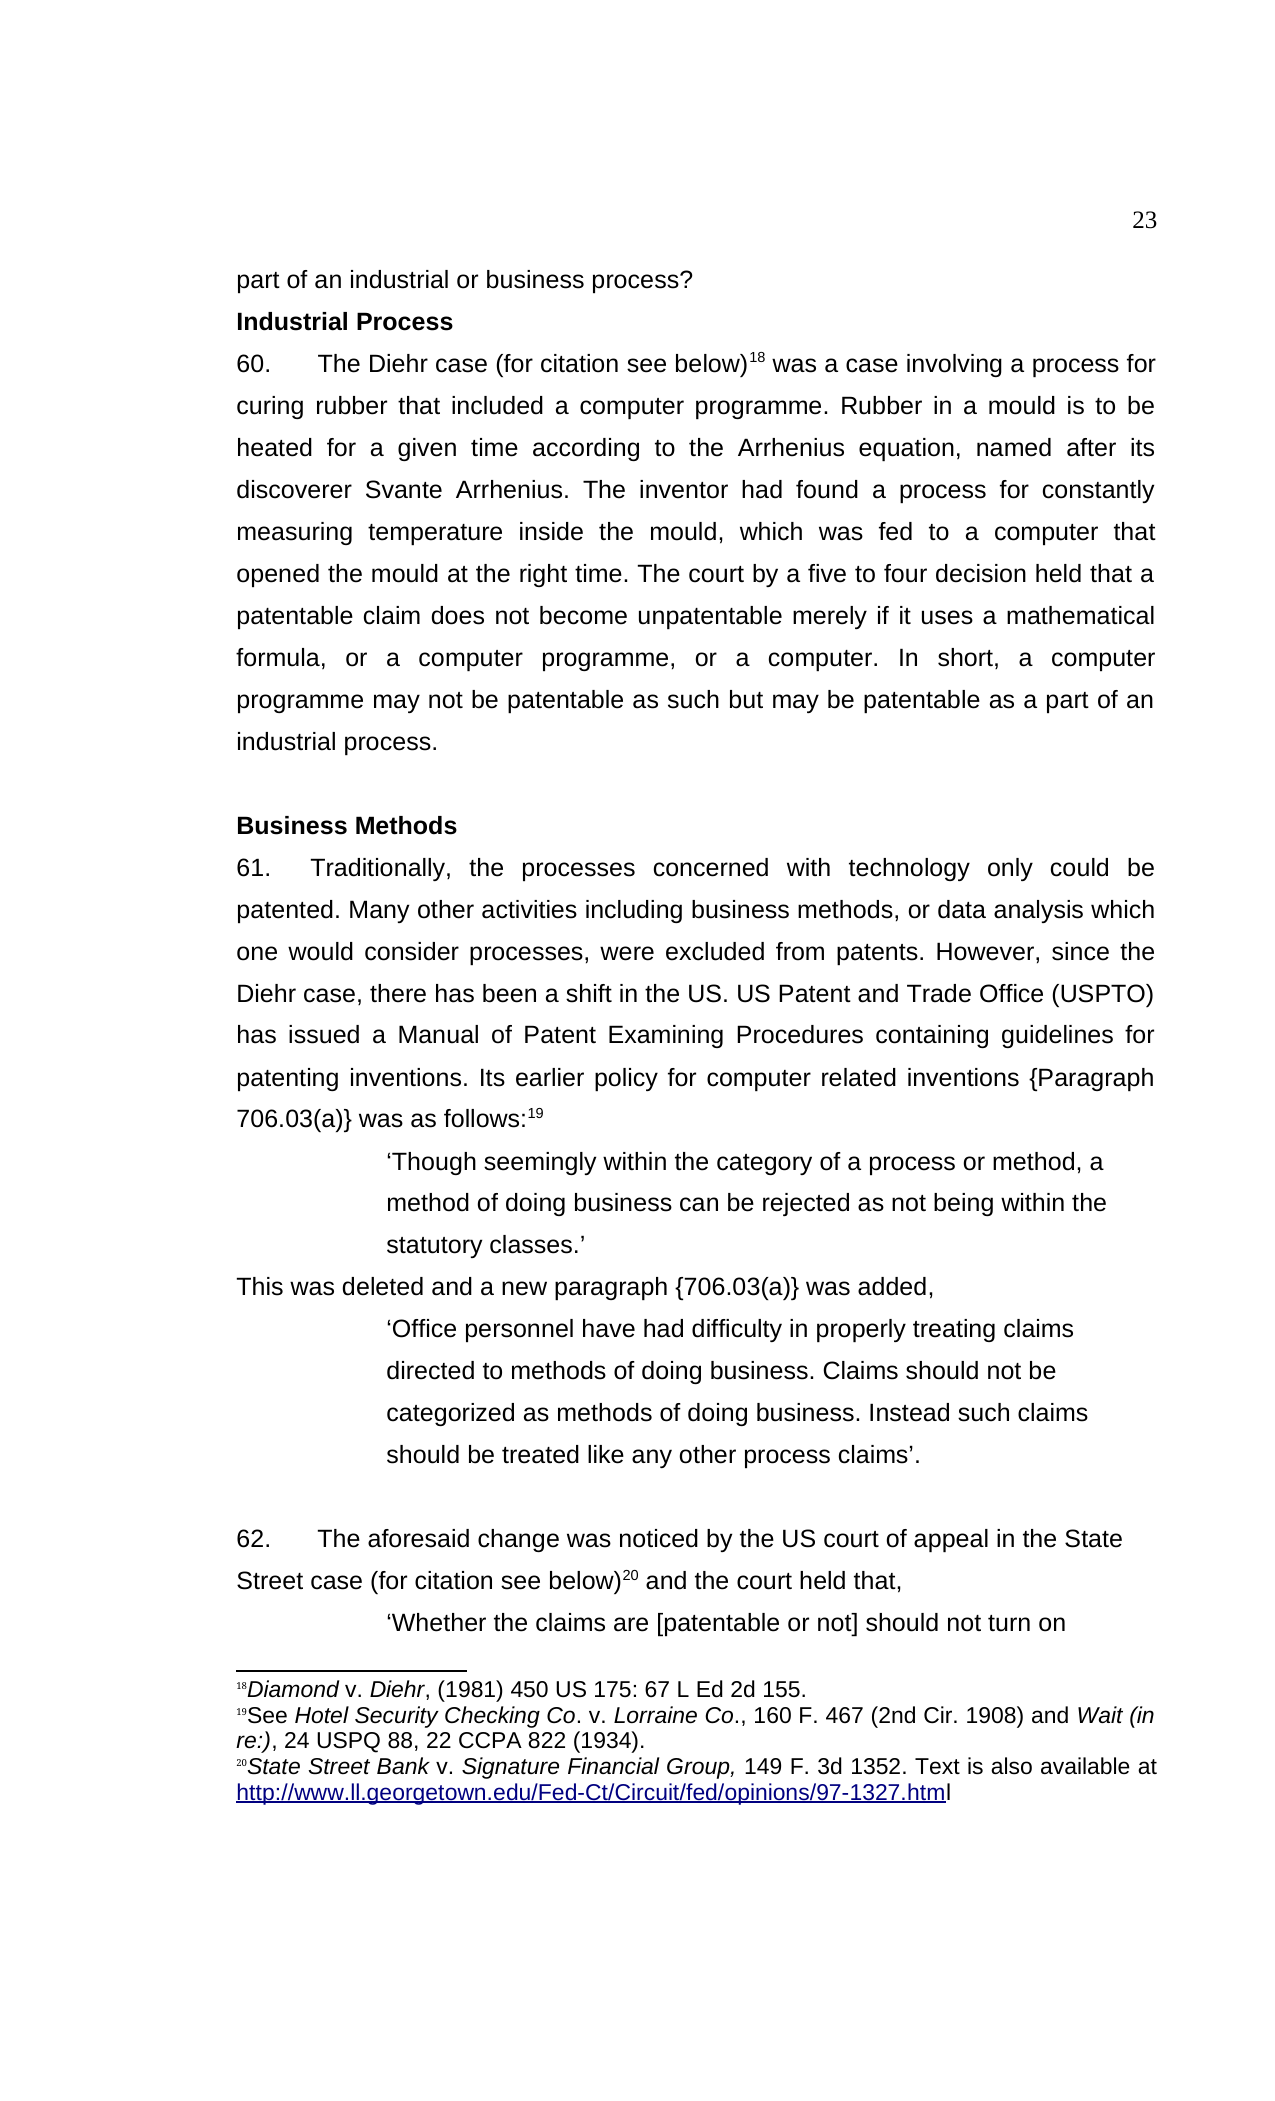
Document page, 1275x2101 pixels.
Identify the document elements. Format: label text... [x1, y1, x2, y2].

text Diamond v. Diehr, (1981) 450 US 175: 67 L Ed 2d 155. [236, 1677, 1157, 1702]
text This was deleted and a new paragraph {706.03(a)} was added, [236, 1273, 1157, 1301]
text ‘Whether the claims are [patentable or not] should not turn on [386, 1609, 1157, 1637]
text 60. The Diehr case (for citation see below) was a case involving a process for curing rubber that included a computer programme. Rubber in a mould is to be heated for a given time according to the Arrhenius equation, named after its discoverer Svante Arrhenius. The inventor had found a process for constantly measuring temperature inside the mould, which was fed to a computer that opened the mould at the right time. The court by a five to four decision held that a patentable claim does not become unpatentable merely if it uses a mathematical formula, or a computer programme, or a computer. In short, a computer programme may not be patentable as such but may be patentable as a part of an industrial process. [236, 349, 1157, 755]
text ‘Though seemingly within the category of a process or method, a method of doing business can be rejected as not being within the statutory classes.’ [386, 1147, 1157, 1259]
text 62. The aforesaid change was noticed by the US court of appeal in the State Street case (for citation see below) and the court held that, [236, 1525, 1157, 1595]
text See Hotel Security Checking Co. v. Lorraine Co., 160 F. 467 (2nd Cir. 1908) and Wait (in re:), 24 USPQ 88, 22 CCPA 822 (1934). [236, 1702, 1157, 1754]
text Business Methods [236, 811, 1157, 839]
text ‘Office personnel have had difficulty in properly treating claims directed to methods of doing business. Claims should not be categorized as methods of doing business. Instead such claims should be treated like any other process claims’. [386, 1315, 1157, 1469]
text part of an industrial or business process? [236, 266, 1157, 294]
text 61. Traditionally, the processes concerned with technology only could be patented. Many other activities including business methods, or data analysis which one would consider processes, were excluded from patents. However, since the Diehr case, there has been a shift in the US. US Patent and Trade Office (USPTO) has issued a Manual of Patent Examining Procedures containing guidelines for patenting inventions. Its earlier policy for computer related inventions {Paragraph 706.03(a)} was as follows: [236, 853, 1157, 1133]
text Industrial Process [236, 308, 1157, 336]
text State Street Bank v. Signature Financial Group, 149 F. 3d 1352. Text is also available at http://www.ll.georgetown.edu/Fed-Ct/Circuit/fed/opinions/97-1327.html [236, 1754, 1157, 1805]
